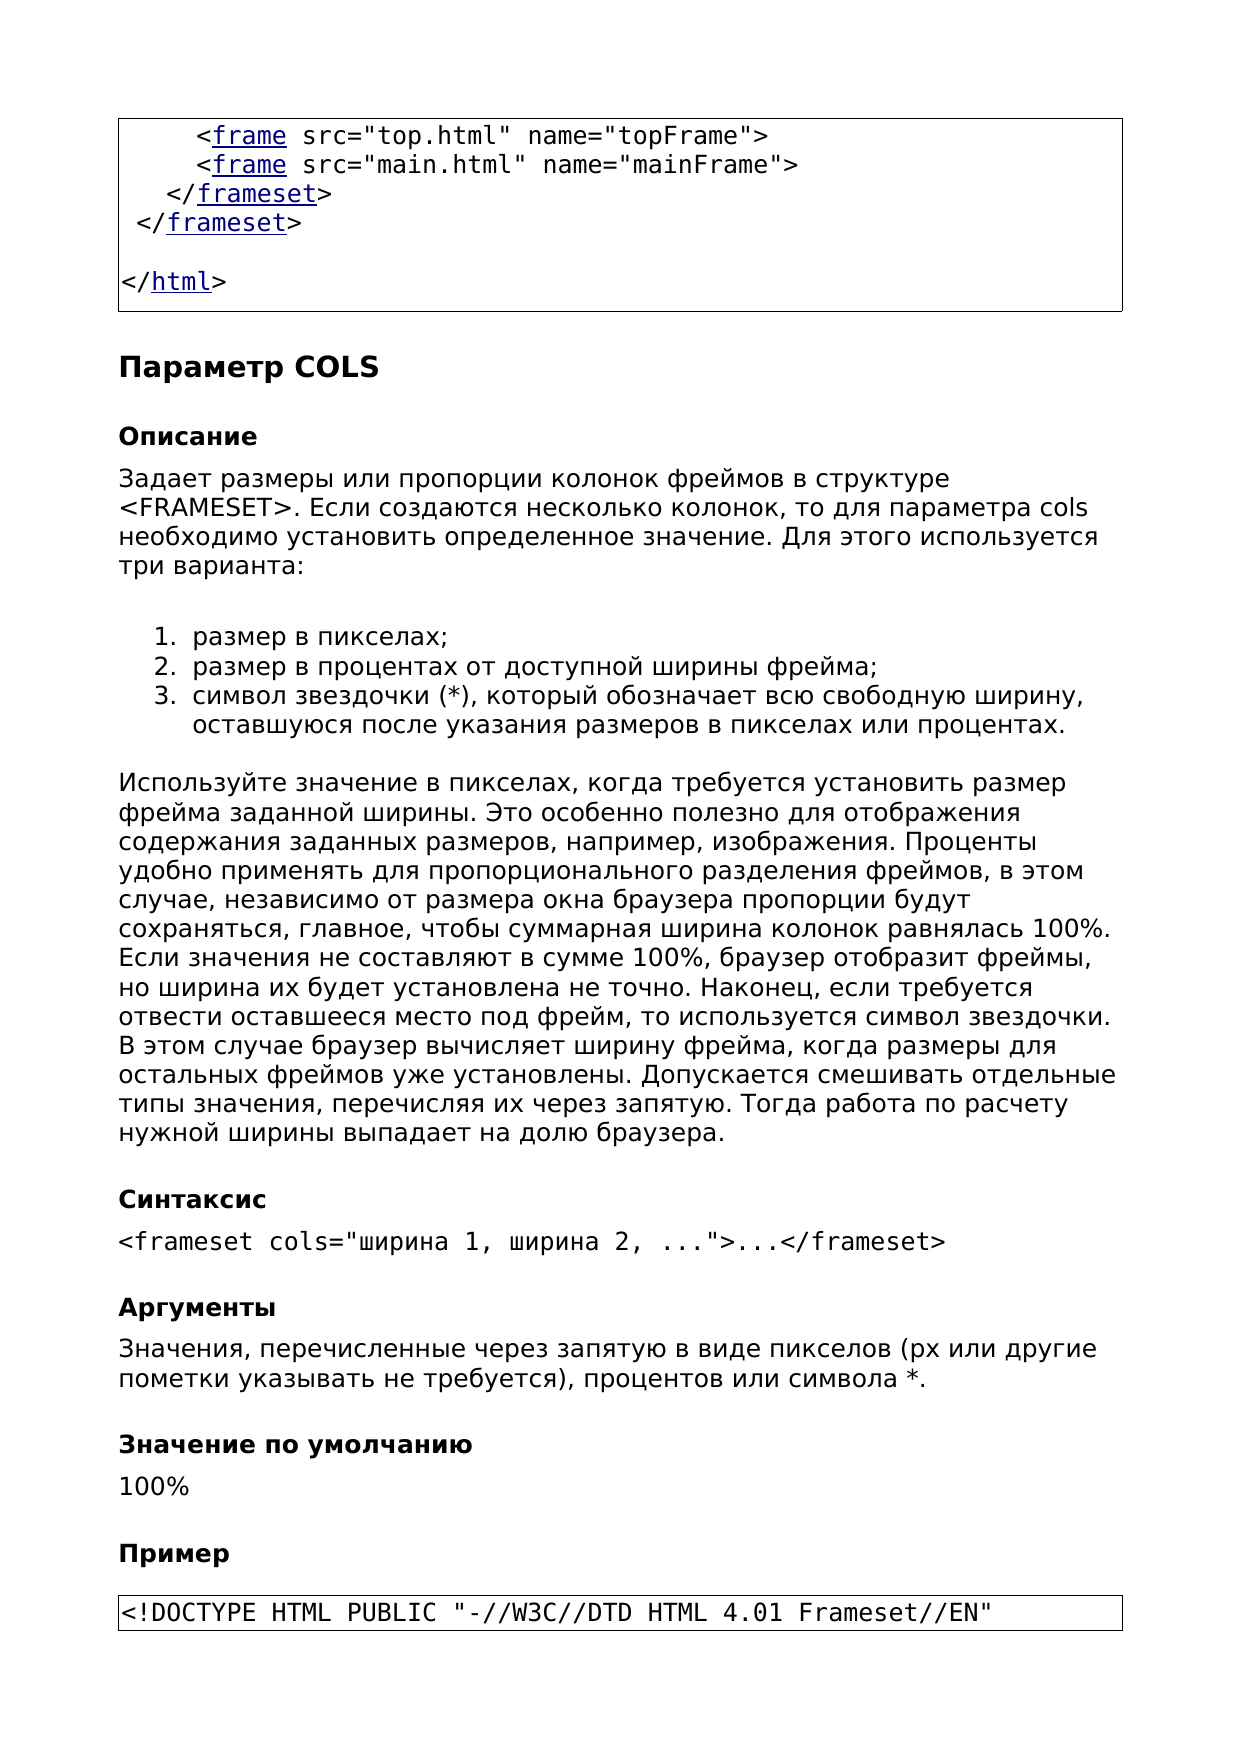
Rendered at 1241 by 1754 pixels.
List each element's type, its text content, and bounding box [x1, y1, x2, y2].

text Значения, перечисленные через запятую в виде пикселов (px или другие пометки указывать не требуется), процентов или символа *. [118, 1334, 1122, 1393]
list символ звездочки (*), который обозначает всю свободную ширину, оставшуюся после указания размеров в пикселах или процентах. [177, 681, 1122, 739]
list размер в процентах от доступной ширины фрейма; [177, 652, 1122, 681]
table_header <!DOCTYPE HTML PUBLIC "-//W3C//DTD HTML 4.01 Frameset//EN" [119, 1596, 1122, 1630]
subtitle Параметр COLS [118, 351, 1122, 385]
subtitle Пример [118, 1539, 1122, 1568]
text Используйте значение в пикселах, когда требуется установить размер фрейма заданной ширины. Это особенно полезно для отображения содержания заданных размеров, например, изображения. Проценты удобно применять для пропорционального разделения фреймов, в этом случае, независимо от размера окна браузера пропорции будут сохраняться, главное, чтобы суммарная ширина колонок равнялась 100%. Если значения не составляют в сумме 100%, браузер отобразит фреймы, но ширина их будет установлена не точно. Наконец, если требуется отвести оставшееся место под фрейм, то используется символ звездочки. В этом случае браузер вычисляет ширину фрейма, когда размеры для остальных фреймов уже установлены. Допускается смешивать отдельные типы значения, перечисляя их через запятую. Тогда работа по расчету нужной ширины выпадает на долю браузера. [118, 769, 1122, 1148]
subtitle Значение по умолчанию [118, 1430, 1122, 1459]
text <frameset cols="ширина 1, ширина 2, ...">...</frameset> [118, 1227, 1122, 1256]
list размер в пикселах; [177, 622, 1122, 652]
text Задает размеры или пропорции колонок фреймов в структуре <FRAMESET>. Если создаются несколько колонок, то для параметра cols необходимо установить определенное значение. Для этого используется три варианта: [118, 464, 1122, 581]
table_header <frame src="top.html" name="topFrame"> <frame src="main.html" name="mainFrame"> </frameset> </frameset> </html> [119, 119, 1122, 311]
subtitle Описание [118, 422, 1122, 451]
text 100% [118, 1472, 1122, 1501]
subtitle Аргументы [118, 1293, 1122, 1322]
subtitle Синтаксис [118, 1185, 1122, 1214]
